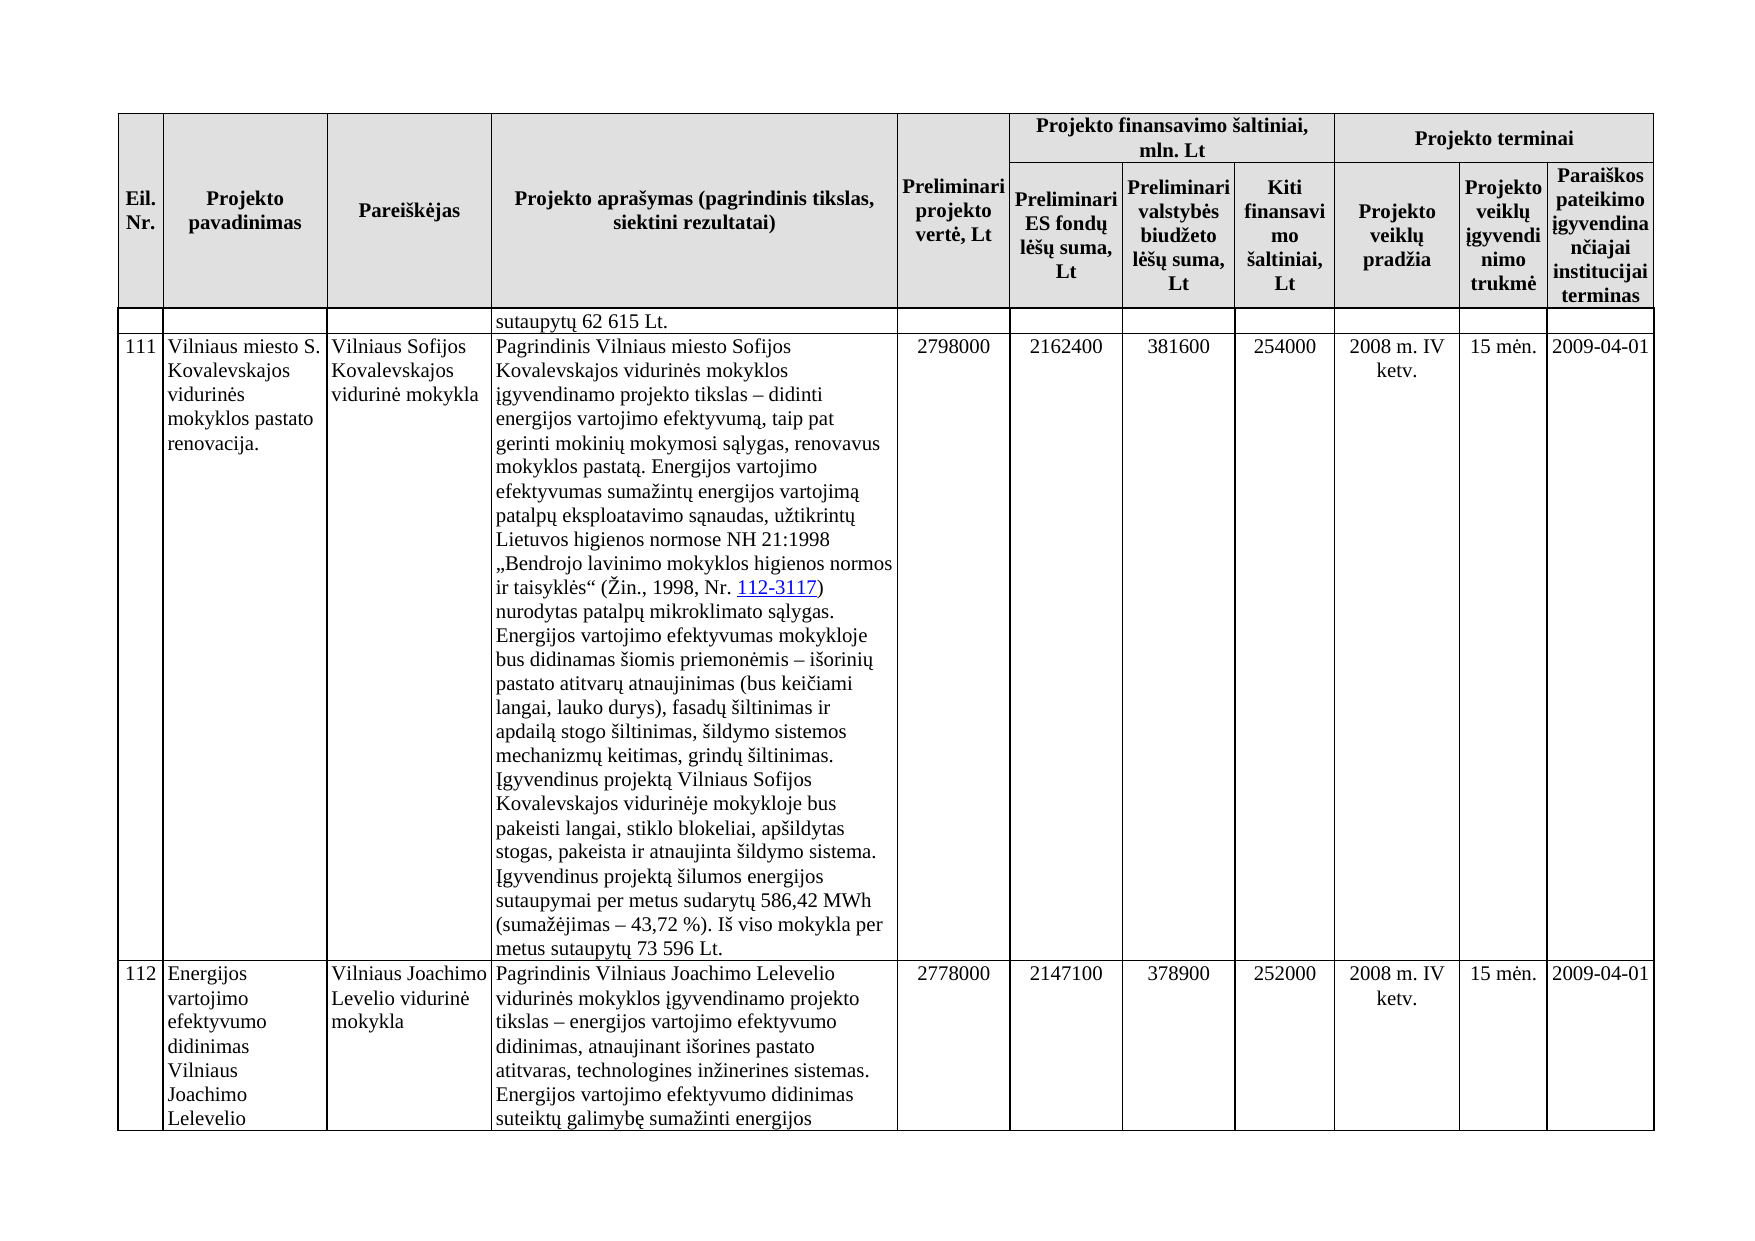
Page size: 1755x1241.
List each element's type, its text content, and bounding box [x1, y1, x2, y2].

table_cell [119, 309, 162, 333]
table_cell 112 [119, 961, 162, 1130]
table_cell 15 mėn. [1460, 961, 1546, 1130]
table_cell [1548, 309, 1653, 333]
table_cell 111 [119, 334, 162, 960]
table_cell Projekto veiklų įgyvendinimo trukmė [1460, 163, 1547, 307]
table_cell 2778000 [898, 961, 1009, 1130]
table_header Eil. Nr. [119, 114, 163, 307]
table_cell Vilniaus Joachimo Levelio vidurinė mokykla [328, 961, 491, 1130]
table_cell Vilniaus Sofijos Kovalevskajos vidurinė mokykla [328, 334, 491, 960]
table_cell 2009-04-01 [1548, 961, 1653, 1130]
table_cell [164, 309, 326, 333]
table_cell sutaupytų 62 615 Lt. [492, 309, 897, 333]
table_cell Vilniaus miesto S. Kovalevskajos vidurinės mokyklos pastato renovacija. [164, 334, 326, 960]
table_cell Energijos vartojimo efektyvumo didinimas Vilniaus Joachimo Lelevelio [164, 961, 326, 1130]
table_header Projekto aprašymas (pagrindinis tikslas, siektini rezultatai) [492, 114, 897, 307]
table_cell 2009-04-01 [1548, 334, 1653, 960]
table_cell 15 mėn. [1460, 334, 1546, 960]
table_cell [898, 309, 1009, 333]
table_cell [1011, 309, 1122, 333]
table_cell 2008 m. IV ketv. [1335, 334, 1459, 960]
table_header Projekto terminai [1335, 114, 1653, 162]
table_cell 381600 [1123, 334, 1234, 960]
table_cell 2798000 [898, 334, 1009, 960]
table_header Preliminari projekto vertė, Lt [898, 114, 1009, 307]
table_cell 254000 [1236, 334, 1334, 960]
table_cell Pagrindinis Vilniaus miesto Sofijos Kovalevskajos vidurinės mokyklos įgyvendinamo projekto tikslas – didinti energijos vartojimo efektyvumą, taip pat gerinti mokinių mokymosi sąlygas, renovavus mokyklos pastatą. Energijos vartojimo efektyvumas sumažintų energijos vartojimą patalpų eksploatavimo sąnaudas, užtikrintų Lietuvos higienos normose NH 21:1998 „Bendrojo lavinimo mokyklos higienos normos ir taisyklės“ (Žin., 1998, Nr. 112-3117) nurodytas patalpų mikroklimato sąlygas. Energijos vartojimo efektyvumas mokykloje bus didinamas šiomis priemonėmis – išorinių pastato atitvarų atnaujinimas (bus keičiami langai, lauko durys), fasadų šiltinimas ir apdailą stogo šiltinimas, šildymo sistemos mechanizmų keitimas, grindų šiltinimas. Įgyvendinus projektą Vilniaus Sofijos Kovalevskajos vidurinėje mokykloje bus pakeisti langai, stiklo blokeliai, apšildytas stogas, pakeista ir atnaujinta šildymo sistema. Įgyvendinus projektą šilumos energijos sutaupymai per metus sudarytų 586,42 MWh (sumažėjimas – 43,72 %). Iš viso mokykla per metus sutaupytų 73 596 Lt. [492, 334, 897, 960]
table_cell [1335, 309, 1459, 333]
table_header Projekto pavadinimas [164, 114, 327, 307]
table_header Pareiškėjas [328, 114, 491, 307]
table_cell Projekto veiklų pradžia [1335, 163, 1459, 307]
table_cell [328, 309, 491, 333]
table_cell Preliminari ES fondų lėšų suma, Lt [1010, 163, 1122, 307]
table_cell 378900 [1123, 961, 1234, 1130]
table_cell 2162400 [1011, 334, 1122, 960]
table_cell Preliminari valstybės biudžeto lėšų suma, Lt [1123, 163, 1234, 307]
table_cell Paraiškos pateikimo įgyvendinančiajai institucijai terminas [1548, 163, 1653, 307]
table_cell 2008 m. IV ketv. [1335, 961, 1459, 1130]
table_cell 252000 [1236, 961, 1334, 1130]
table_cell Kiti finansavimo šaltiniai, Lt [1235, 163, 1334, 307]
table_cell [1460, 309, 1546, 333]
table_cell Pagrindinis Vilniaus Joachimo Lelevelio vidurinės mokyklos įgyvendinamo projekto tikslas – energijos vartojimo efektyvumo didinimas, atnaujinant išorines pastato atitvaras, technologines inžinerines sistemas. Energijos vartojimo efektyvumo didinimas suteiktų galimybę sumažinti energijos [492, 961, 897, 1130]
table_cell [1236, 309, 1334, 333]
table_cell 2147100 [1011, 961, 1122, 1130]
table_cell [1123, 309, 1234, 333]
table_header Projekto finansavimo šaltiniai, mln. Lt [1010, 114, 1334, 162]
